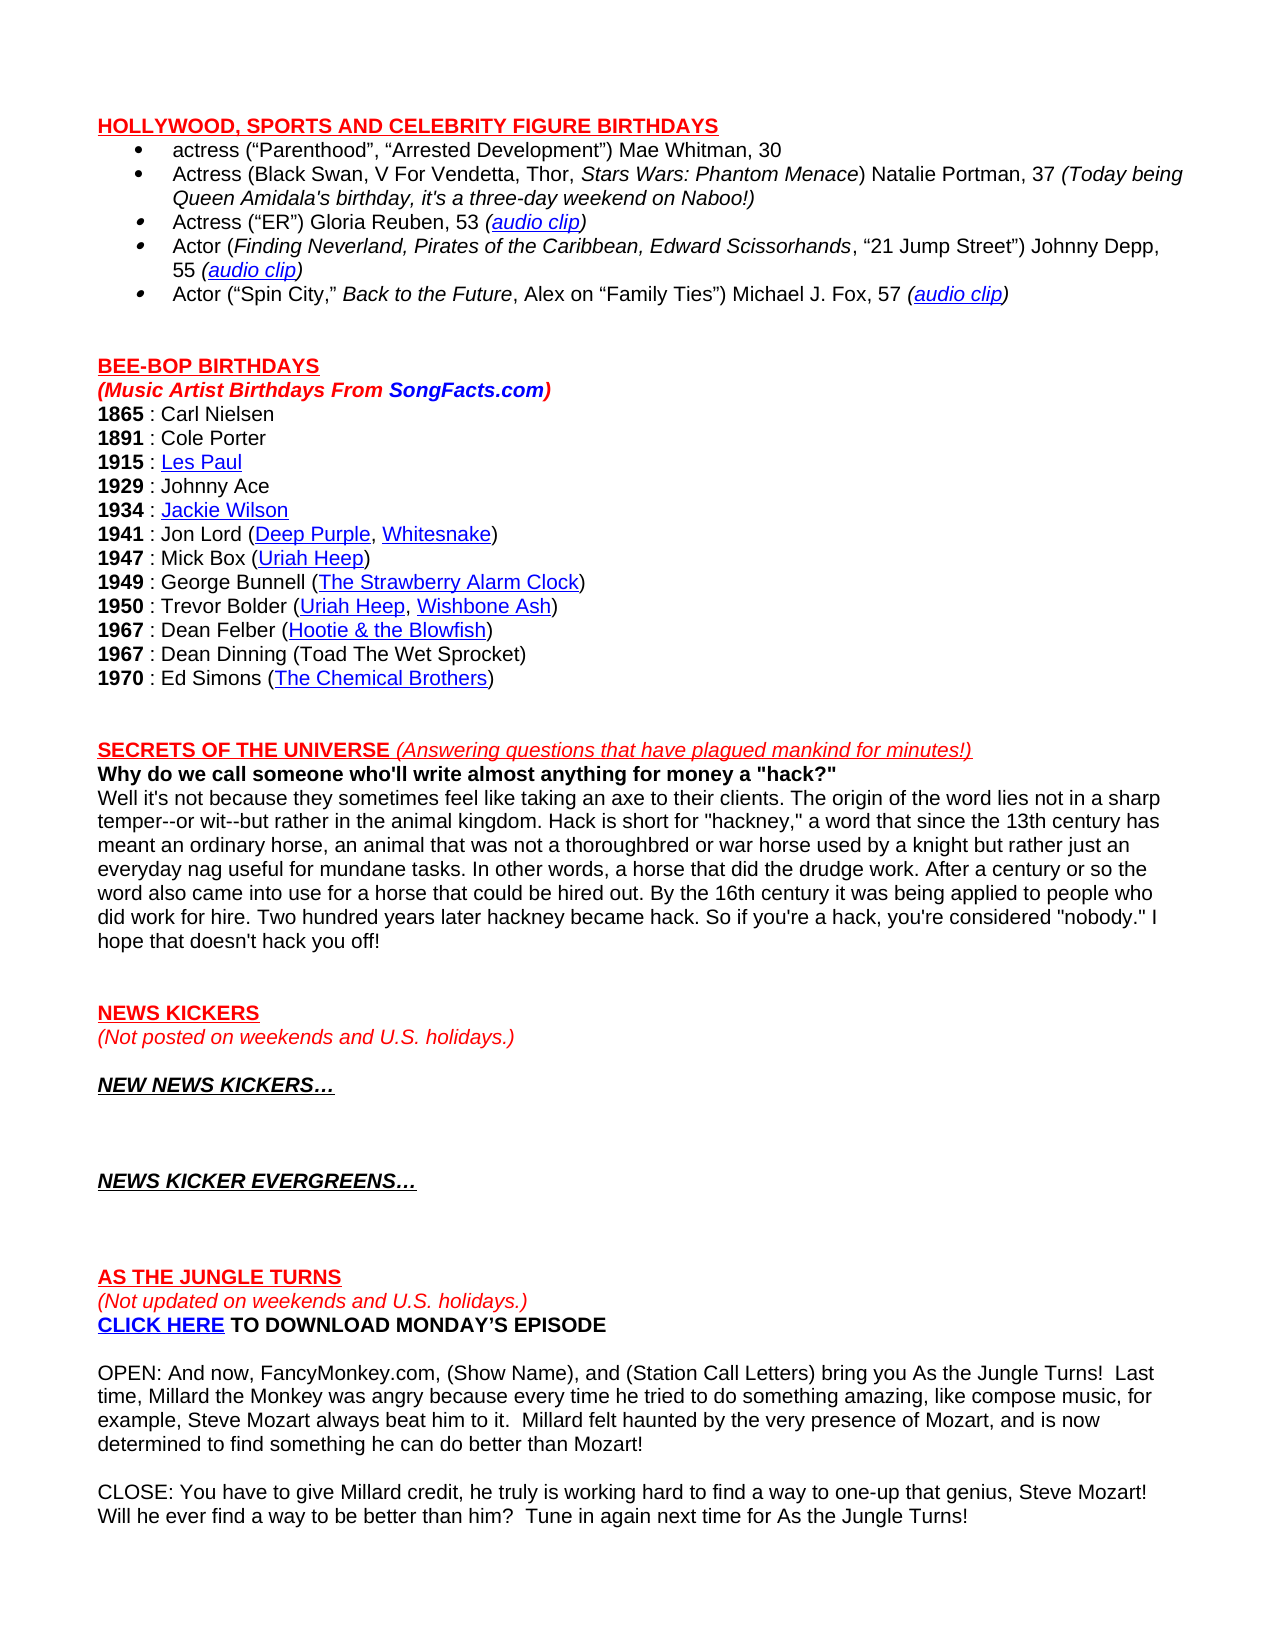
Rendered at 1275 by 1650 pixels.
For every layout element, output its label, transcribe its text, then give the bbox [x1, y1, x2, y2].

text 1950 : Trevor Bolder (Uriah Heep, Wishbone Ash) [97, 594, 1185, 618]
text (Music Artist Birthdays From SongFacts.com) [97, 378, 1185, 402]
text 1891 : Cole Porter [97, 426, 1185, 450]
text 1967 : Dean Felber (Hootie & the Blowfish) [97, 618, 1185, 642]
text 1934 : Jackie Wilson [97, 498, 1185, 522]
list Actress (“ER”) Gloria Reuben, 53 (audio clip) [135, 210, 1185, 234]
text NEWS KICKER EVERGREENS… [97, 1169, 1185, 1193]
text HOLLYWOOD, SPORTS AND CELEBRITY FIGURE BIRTHDAYS [97, 114, 1185, 138]
text 1947 : Mick Box (Uriah Heep) [97, 546, 1185, 570]
list Actress (Black Swan, V For Vendetta, Thor, Stars Wars: Phantom Menace) Natalie Portman, 37 (Today being Queen Amidala's birthday, it's a three-day weekend on Naboo!) [135, 162, 1185, 210]
subtitle (Not posted on weekends and U.S. holidays.) [97, 1025, 1185, 1049]
text 1967 : Dean Dinning (Toad The Wet Sprocket) [97, 642, 1185, 666]
text BEE-BOP BIRTHDAYS [97, 354, 1185, 378]
list actress (“Parenthood”, “Arrested Development”) Mae Whitman, 30 [135, 138, 1185, 162]
text SECRETS OF THE UNIVERSE (Answering questions that have plagued mankind for minutes!) [97, 737, 1185, 761]
subtitle (Not updated on weekends and U.S. holidays.) [97, 1288, 1185, 1312]
text 1949 : George Bunnell (The Strawberry Alarm Clock) [97, 570, 1185, 594]
text 1941 : Jon Lord (Deep Purple, Whitesnake) [97, 522, 1185, 546]
text 1865 : Carl Nielsen [97, 402, 1185, 426]
text Well it's not because they sometimes feel like taking an axe to their clients. The origin of the word lies not in a sharp temper--or wit--but rather in the animal kingdom. Hack is short for "hackney," a word that since the 13th century has meant an ordinary horse, an animal that was not a thoroughbred or war horse used by a knight but rather just an everyday nag useful for mundane tasks. In other words, a horse that did the drudge work. After a century or so the word also came into use for a horse that could be hired out. By the 16th century it was being applied to people who did work for hire. Two hundred years later hackney became hack. So if you're a hack, you're considered "nobody." I hope that doesn't hack you off! [97, 785, 1185, 953]
list Actor (Finding Neverland, Pirates of the Caribbean, Edward Scissorhands, “21 Jump Street”) Johnny Depp, 55 (audio clip) [135, 234, 1185, 282]
text CLICK HERE TO DOWNLOAD MONDAY’S EPISODE [97, 1312, 1185, 1336]
text CLOSE: You have to give Millard credit, he truly is working hard to find a way to one-up that genius, Steve Mozart! Will he ever find a way to be better than him? Tune in again next time for As the Jungle Turns! [97, 1480, 1185, 1528]
text Why do we call someone who'll write almost anything for money a "hack?" [97, 761, 1185, 785]
text 1929 : Johnny Ace [97, 474, 1185, 498]
text AS THE JUNGLE TURNS [97, 1264, 1185, 1288]
text 1915 : Les Paul [97, 450, 1185, 474]
list Actor (“Spin City,” Back to the Future, Alex on “Family Ties”) Michael J. Fox, 57 (audio clip) [135, 282, 1185, 306]
text 1970 : Ed Simons (The Chemical Brothers) [97, 666, 1185, 689]
text NEW NEWS KICKERS… [97, 1073, 1185, 1097]
text NEWS KICKERS [97, 1001, 1185, 1025]
text OPEN: And now, FancyMonkey.com, (Show Name), and (Station Call Letters) bring you As the Jungle Turns! Last time, Millard the Monkey was angry because every time he tried to do something amazing, like compose music, for example, Steve Mozart always beat him to it. Millard felt haunted by the very presence of Mozart, and is now determined to find something he can do better than Mozart! [97, 1360, 1185, 1456]
